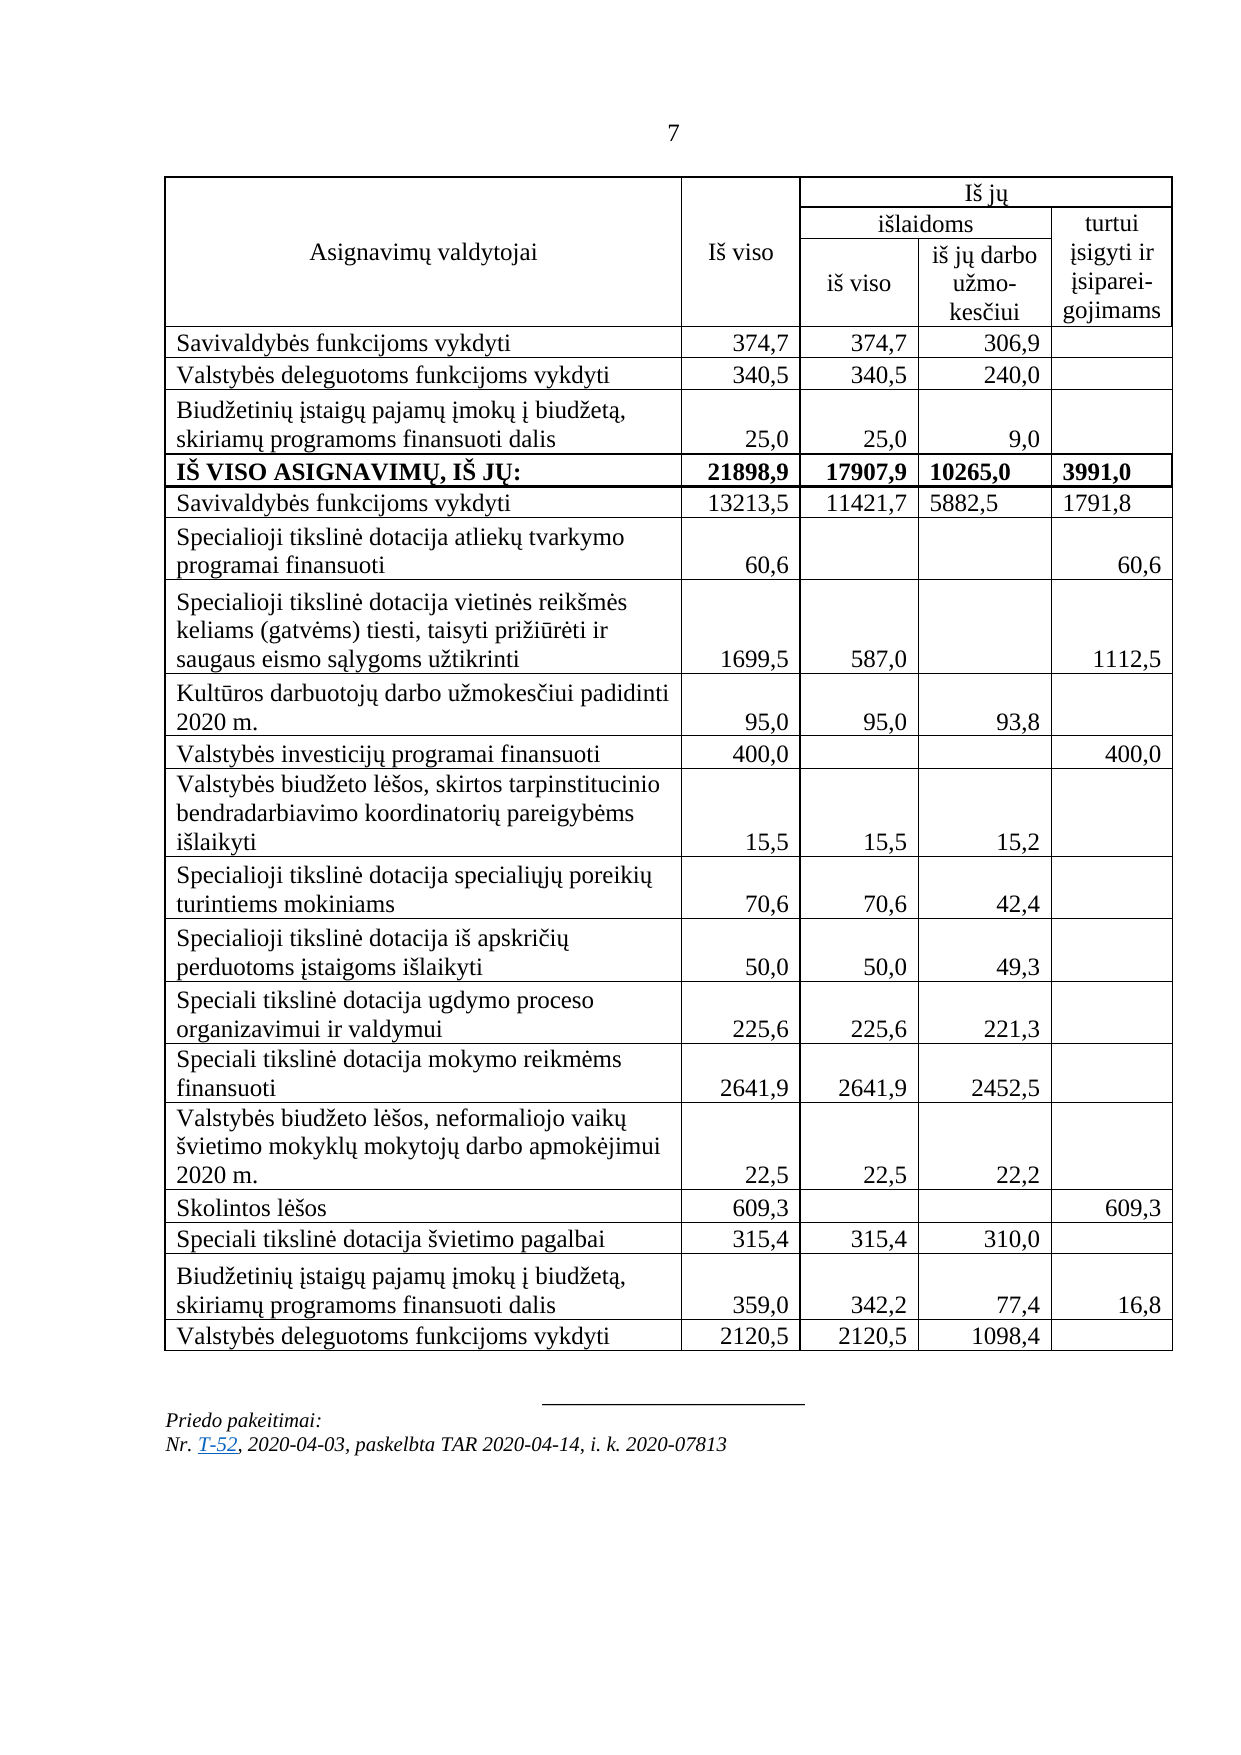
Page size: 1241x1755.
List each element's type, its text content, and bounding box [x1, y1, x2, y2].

table_cell 359,0 [682, 1254, 799, 1318]
table_cell Speciali tikslinė dotacija ugdymo proceso organizavimui ir valdymui [166, 982, 681, 1043]
table_header Iš jų [801, 178, 1171, 206]
table_cell 374,7 [682, 327, 799, 357]
table_cell Biudžetinių įstaigų pajamų įmokų į biudžetą, skiriamų programoms finansuoti dalis [166, 1254, 681, 1318]
table_cell Specialioji tikslinė dotacija atliekų tvarkymo programai finansuoti [166, 518, 681, 579]
table_cell 306,9 [919, 327, 1051, 357]
table_cell 1098,4 [919, 1320, 1051, 1350]
table_cell [919, 580, 1051, 673]
table_cell 93,8 [919, 674, 1051, 735]
table_cell 50,0 [801, 919, 918, 981]
table_cell 60,6 [682, 518, 799, 579]
table_cell 95,0 [801, 674, 918, 735]
table_cell 400,0 [1052, 736, 1172, 768]
table_header Asignavimų valdytojai [166, 178, 681, 326]
table_cell [801, 1190, 918, 1222]
table_cell 1791,8 [1052, 488, 1172, 517]
table_cell Savivaldybės funkcijoms vykdyti [166, 327, 681, 357]
table_cell 1112,5 [1052, 580, 1172, 673]
table_cell Speciali tikslinė dotacija švietimo pagalbai [166, 1223, 681, 1253]
table_cell [1052, 390, 1172, 453]
table_cell 400,0 [682, 736, 799, 768]
table_cell 342,2 [801, 1254, 918, 1318]
table_cell Biudžetinių įstaigų pajamų įmokų į biudžetą, skiriamų programoms finansuoti dalis [166, 390, 681, 453]
table_cell 374,7 [801, 327, 918, 357]
table_cell 310,0 [919, 1223, 1051, 1253]
table_cell 70,6 [682, 857, 799, 918]
table_cell iš viso [801, 239, 918, 326]
table_cell 15,5 [801, 769, 918, 856]
table_cell 9,0 [919, 390, 1051, 453]
table_cell [919, 736, 1051, 768]
table_cell 50,0 [682, 919, 799, 981]
table_cell 225,6 [682, 982, 799, 1043]
table_cell 42,4 [919, 857, 1051, 918]
text _____________________ [165, 1379, 1181, 1408]
table_cell Valstybės investicijų programai finansuoti [166, 736, 681, 768]
table_cell Skolintos lėšos [166, 1190, 681, 1222]
table_cell [1052, 919, 1172, 981]
table_cell [1052, 857, 1172, 918]
table_cell 609,3 [682, 1190, 799, 1222]
table_cell 315,4 [801, 1223, 918, 1253]
table_cell išlaidoms [801, 208, 1051, 238]
table_header Iš viso [682, 178, 799, 326]
table_cell Specialioji tikslinė dotacija vietinės reikšmės keliams (gatvėms) tiesti, taisyti prižiūrėti ir saugaus eismo sąlygoms užtikrinti [166, 580, 681, 673]
table_cell 1699,5 [682, 580, 799, 673]
table_cell 17907,9 [801, 455, 918, 485]
table_cell 70,6 [801, 857, 918, 918]
table_cell [1052, 674, 1172, 735]
table_cell [1052, 1320, 1172, 1350]
table_cell [1052, 1223, 1172, 1253]
table_cell Kultūros darbuotojų darbo užmokesčiui padidinti 2020 m. [166, 674, 681, 735]
table_cell 3991,0 [1052, 455, 1171, 485]
table_cell 225,6 [801, 982, 918, 1043]
table_cell [801, 518, 918, 579]
table_cell [919, 1190, 1051, 1222]
table_cell [1052, 327, 1172, 357]
table_cell 2120,5 [801, 1320, 918, 1350]
table_cell 2641,9 [682, 1044, 799, 1102]
table_cell 221,3 [919, 982, 1051, 1043]
table_cell 2120,5 [682, 1320, 799, 1350]
table_cell 315,4 [682, 1223, 799, 1253]
table_cell 15,5 [682, 769, 799, 856]
table_cell Valstybės biudžeto lėšos, skirtos tarpinstitucinio bendradarbiavimo koordinatorių pareigybėms išlaikyti [166, 769, 681, 856]
table_cell 13213,5 [682, 488, 799, 517]
table_cell [1052, 982, 1172, 1043]
table_cell 22,2 [919, 1103, 1051, 1189]
table_cell 77,4 [919, 1254, 1051, 1318]
table_cell 16,8 [1052, 1254, 1172, 1318]
table_cell [1052, 358, 1172, 388]
table_cell 49,3 [919, 919, 1051, 981]
table_cell 5882,5 [919, 488, 1051, 517]
table_cell 15,2 [919, 769, 1051, 856]
text Nr. T-52, 2020-04-03, paskelbta TAR 2020-04-14, i. k. 2020-07813 [165, 1432, 1181, 1456]
table_cell 587,0 [801, 580, 918, 673]
table_cell [919, 518, 1051, 579]
table_cell IŠ VISO ASIGNAVIMŲ, IŠ JŲ: [166, 455, 681, 485]
text Priedo pakeitimai: [165, 1408, 1181, 1432]
table_cell 95,0 [682, 674, 799, 735]
table_cell [1052, 769, 1172, 856]
table_cell Valstybės deleguotoms funkcijoms vykdyti [166, 1320, 681, 1350]
table_cell Savivaldybės funkcijoms vykdyti [166, 488, 681, 517]
table_cell 22,5 [682, 1103, 799, 1189]
table_cell iš jų darbo užmo-kesčiui [919, 239, 1051, 326]
table_cell [1052, 1103, 1172, 1189]
table_cell 2641,9 [801, 1044, 918, 1102]
table_cell 2452,5 [919, 1044, 1051, 1102]
table_cell 22,5 [801, 1103, 918, 1189]
table_cell [801, 736, 918, 768]
table_cell 25,0 [682, 390, 799, 453]
table_cell 10265,0 [919, 455, 1051, 485]
table_cell turtui įsigyti ir įsiparei-gojimams vykdyti [1052, 208, 1171, 326]
table_cell Specialioji tikslinė dotacija iš apskričių perduotoms įstaigoms išlaikyti [166, 919, 681, 981]
table_cell 25,0 [801, 390, 918, 453]
table_cell 609,3 [1052, 1190, 1172, 1222]
table_cell 21898,9 [682, 455, 799, 485]
table_cell Speciali tikslinė dotacija mokymo reikmėms finansuoti [166, 1044, 681, 1102]
table_cell 11421,7 [801, 488, 918, 517]
table_cell 240,0 [919, 358, 1051, 388]
table_cell 340,5 [801, 358, 918, 388]
table_cell 340,5 [682, 358, 799, 388]
table_cell Specialioji tikslinė dotacija specialiųjų poreikių turintiems mokiniams [166, 857, 681, 918]
table_cell Valstybės deleguotoms funkcijoms vykdyti [166, 358, 681, 388]
table_cell Valstybės biudžeto lėšos, neformaliojo vaikų švietimo mokyklų mokytojų darbo apmokėjimui 2020 m. [166, 1103, 681, 1189]
table_cell 60,6 [1052, 518, 1172, 579]
table_cell [1052, 1044, 1172, 1102]
